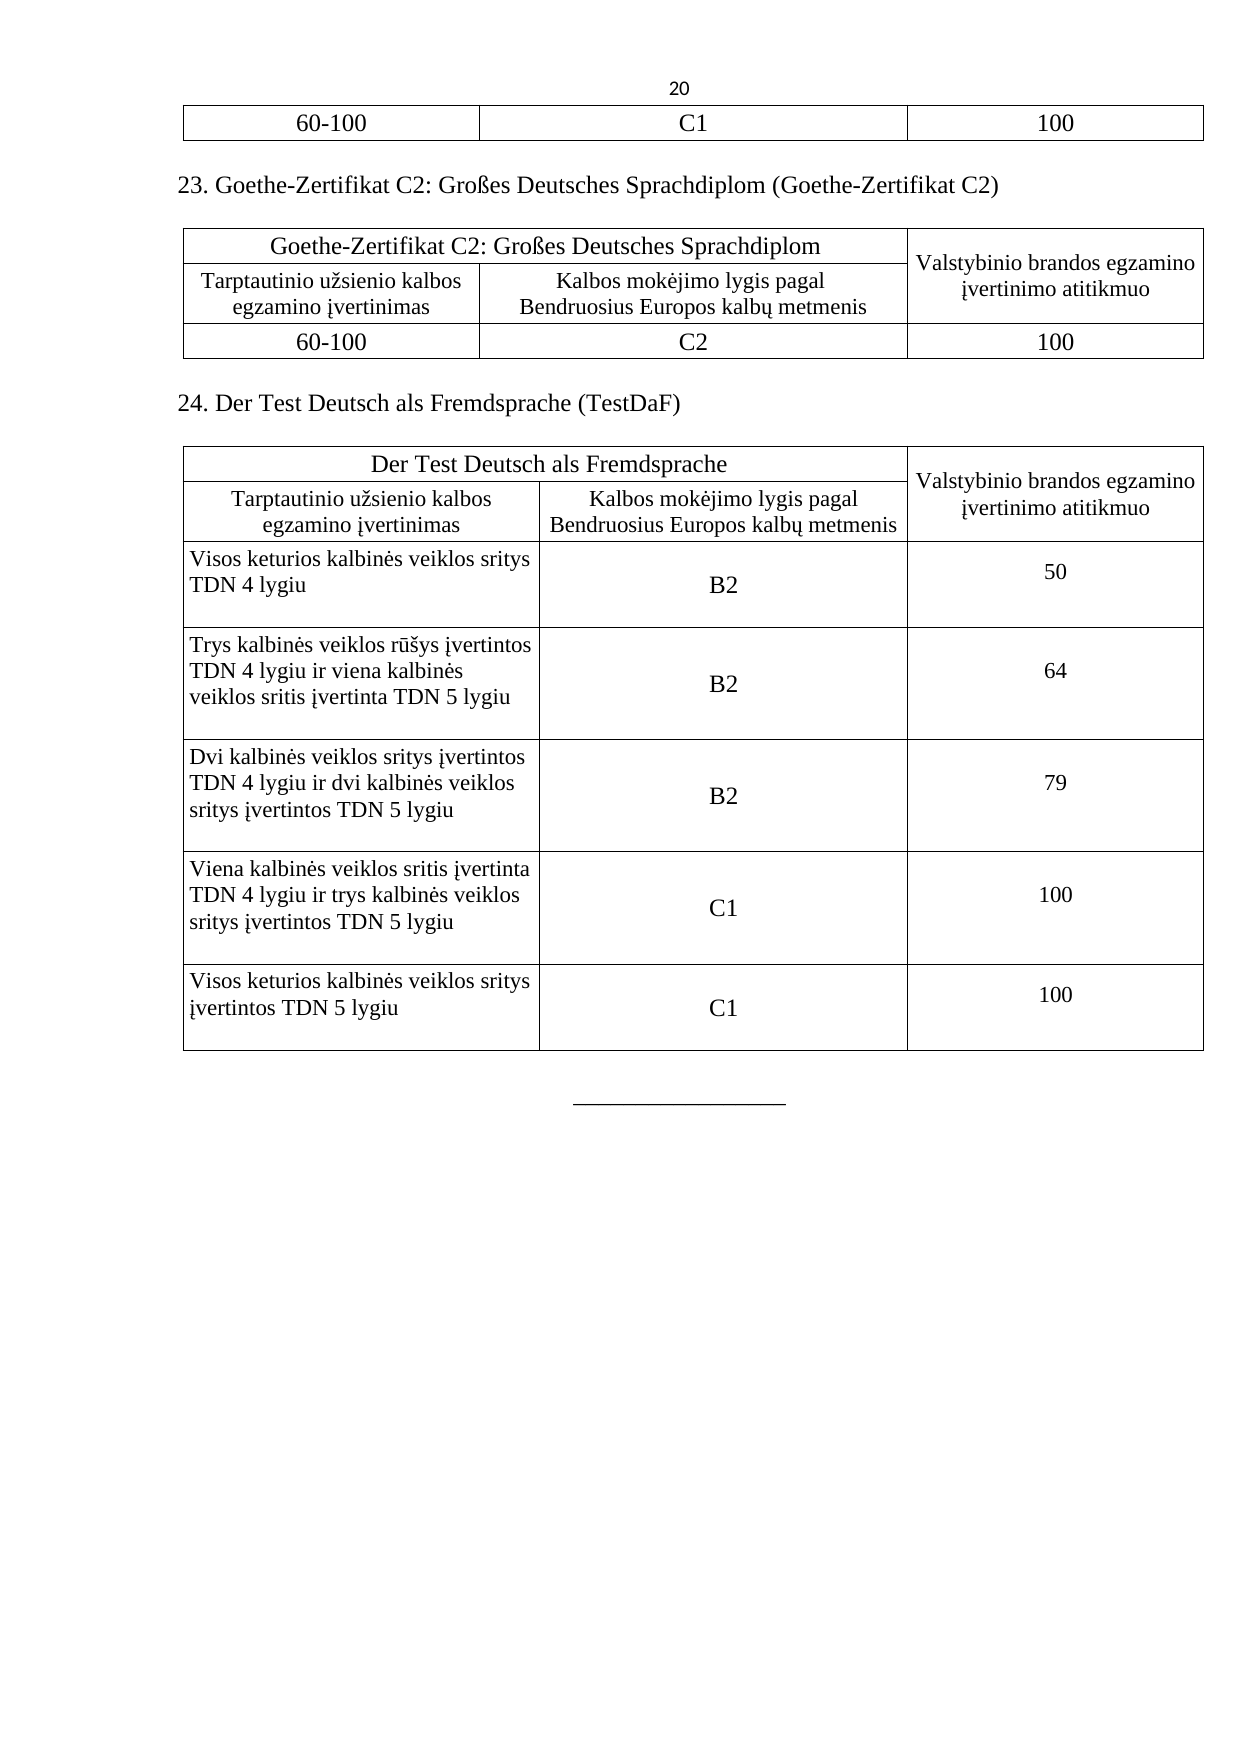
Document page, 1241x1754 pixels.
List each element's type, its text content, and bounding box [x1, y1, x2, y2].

table_cell Trys kalbinės veiklos rūšys įvertintos TDN 4 lygiu ir viena kalbinės veiklos sritis įvertinta TDN 5 lygiu [184, 628, 539, 739]
table_cell 60-100 [184, 324, 479, 358]
table_cell 60-100 [184, 106, 479, 140]
table_cell B2 [540, 628, 907, 739]
table_header Goethe-Zertifikat C2: Großes Deutsches Sprachdiplom [184, 229, 907, 263]
table_cell 79 [908, 740, 1203, 851]
table_cell 64 [908, 628, 1203, 739]
table_cell B2 [540, 740, 907, 851]
table_header Der Test Deutsch als Fremdsprache [184, 447, 907, 481]
text _________________ [177, 1079, 1181, 1108]
table_header Valstybinio brandos egzamino įvertinimo atitikmuo [908, 229, 1203, 323]
table_header Valstybinio brandos egzamino įvertinimo atitikmuo [908, 447, 1203, 541]
table_cell 50 [908, 542, 1203, 627]
table_cell 100 [908, 324, 1203, 358]
table_cell Kalbos mokėjimo lygis pagal Bendruosius Europos kalbų metmenis [480, 264, 907, 323]
table_cell Visos keturios kalbinės veiklos sritys įvertintos TDN 5 lygiu [184, 965, 539, 1049]
table_cell Tarptautinio užsienio kalbos egzamino įvertinimas [184, 264, 479, 323]
table_cell C1 [540, 852, 907, 963]
table_cell 100 [908, 965, 1203, 1049]
table_cell Kalbos mokėjimo lygis pagal Bendruosius Europos kalbų metmenis [540, 482, 907, 541]
table_cell C1 [480, 106, 907, 140]
table_cell Tarptautinio užsienio kalbos egzamino įvertinimas [184, 482, 539, 541]
table_cell Visos keturios kalbinės veiklos sritys TDN 4 lygiu [184, 542, 539, 627]
text 24. Der Test Deutsch als Fremdsprache (TestDaF) [177, 388, 1181, 417]
table_cell C2 [480, 324, 907, 358]
table_cell C1 [540, 965, 907, 1049]
text 23. Goethe-Zertifikat C2: Großes Deutsches Sprachdiplom (Goethe-Zertifikat C2) [177, 170, 1181, 199]
table_cell 100 [908, 106, 1203, 140]
table_cell Viena kalbinės veiklos sritis įvertinta TDN 4 lygiu ir trys kalbinės veiklos sritys įvertintos TDN 5 lygiu [184, 852, 539, 963]
table_cell Dvi kalbinės veiklos sritys įvertintos TDN 4 lygiu ir dvi kalbinės veiklos sritys įvertintos TDN 5 lygiu [184, 740, 539, 851]
table_cell B2 [540, 542, 907, 627]
table_cell 100 [908, 852, 1203, 963]
